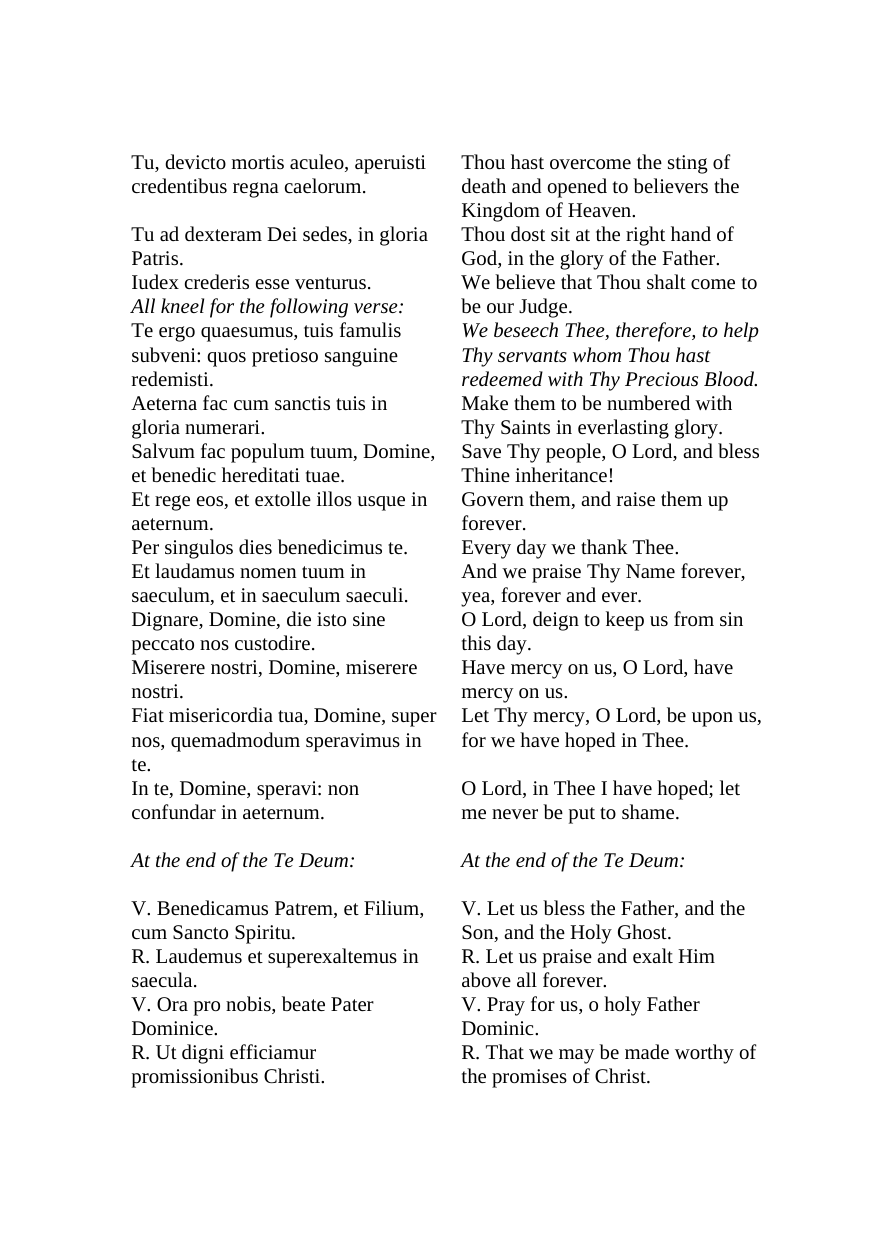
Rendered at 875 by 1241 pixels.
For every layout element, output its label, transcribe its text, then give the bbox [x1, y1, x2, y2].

table_header Tu, devicto mortis aculeo, aperuisti credentibus regna caelorum. Tu ad dexteram Dei sedes, in gloria Patris. Iudex crederis esse venturus. All kneel for the following verse: Te ergo quaesumus, tuis famulis subveni: quos pretioso sanguine redemisti. Aeterna fac cum sanctis tuis in gloria numerari. Salvum fac populum tuum, Domine, et benedic hereditati tuae. Et rege eos, et extolle illos usque in aeternum. Per singulos dies benedicimus te. Et laudamus nomen tuum in saeculum, et in saeculum saeculi. Dignare, Domine, die isto sine peccato nos custodire. Miserere nostri, Domine, miserere nostri. Fiat misericordia tua, Domine, super nos, quemadmodum speravimus in te. In te, Domine, speravi: non confundar in aeternum. [120, 150, 450, 824]
table_cell At the end of the Te Deum: V. Benedicamus Patrem, et Filium, cum Sancto Spiritu. R. Laudemus et superexaltemus in saecula. V. Ora pro nobis, beate Pater Dominice. R. Ut digni efficiamur promissionibus Christi. [120, 824, 450, 1088]
table_cell At the end of the Te Deum: V. Let us bless the Father, and the Son, and the Holy Ghost. R. Let us praise and exalt Him above all forever. V. Pray for us, o holy Father Dominic. R. That we may be made worthy of the promises of Christ. [450, 824, 780, 1088]
table_header Thou hast overcome the sting of death and opened to believers the Kingdom of Heaven. Thou dost sit at the right hand of God, in the glory of the Father. We believe that Thou shalt come to be our Judge. We beseech Thee, therefore, to help Thy servants whom Thou hast redeemed with Thy Precious Blood. Make them to be numbered with Thy Saints in everlasting glory. Save Thy people, O Lord, and bless Thine inheritance! Govern them, and raise them up forever. Every day we thank Thee. And we praise Thy Name forever, yea, forever and ever. O Lord, deign to keep us from sin this day. Have mercy on us, O Lord, have mercy on us. Let Thy mercy, O Lord, be upon us, for we have hoped in Thee. O Lord, in Thee I have hoped; let me never be put to shame. [450, 150, 780, 824]
